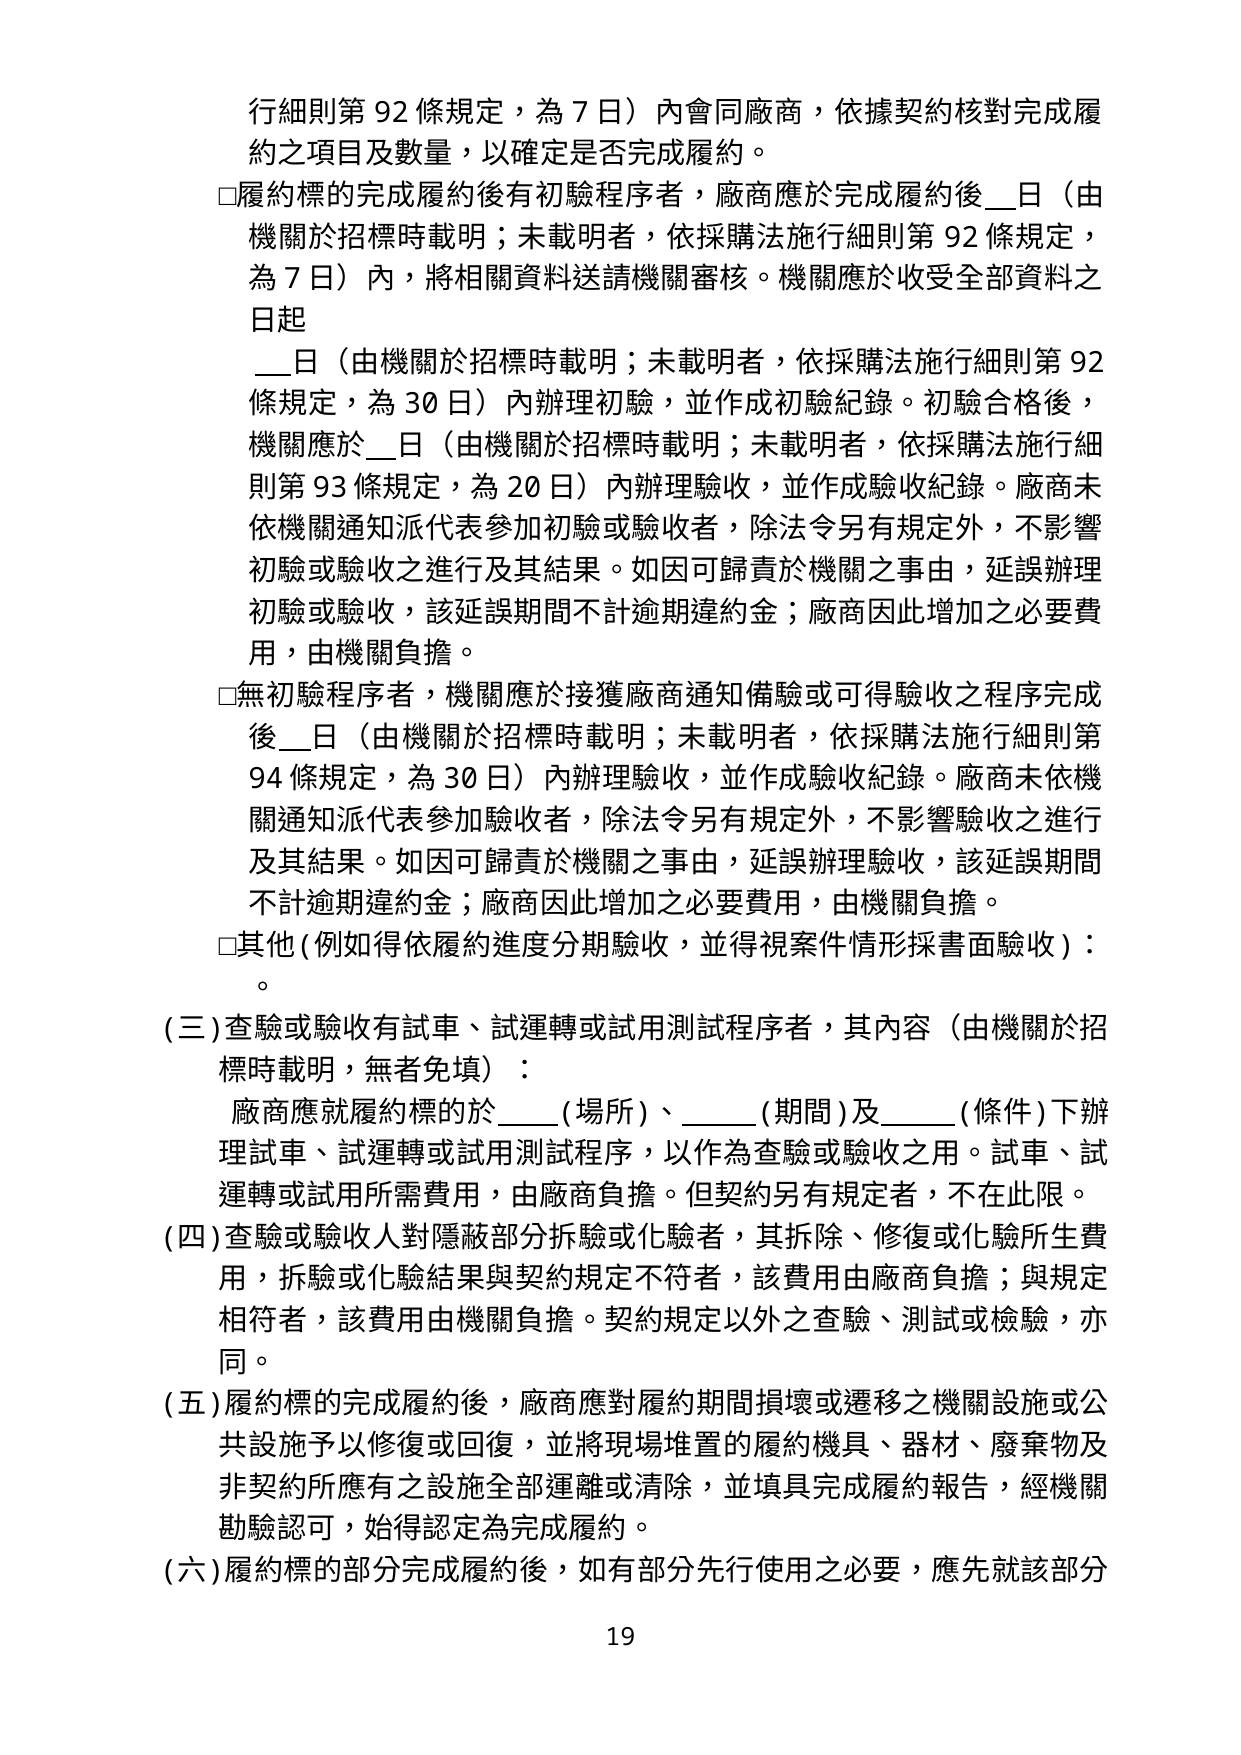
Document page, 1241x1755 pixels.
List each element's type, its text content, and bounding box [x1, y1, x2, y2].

text (三)查驗或驗收有試車、試運轉或試用測試程序者，其內容（由機關於招標時載明，無者免填）： [159, 1005, 1110, 1089]
text □無初驗程序者，機關應於接獲廠商通知備驗或可得驗收之程序完成後 日（由機關於招標時載明；未載明者，依採購法施行細則第94條規定，為30日）內辦理驗收，並作成驗收紀錄。廠商未依機關通知派代表參加驗收者，除法令另有規定外，不影響驗收之進行及其結果。如因可歸責於機關之事由，延誤辦理驗收，該延誤期間不計逾期違約金；廠商因此增加之必要費用，由機關負擔。 [218, 672, 1104, 922]
text 行細則第92條規定，為7日）內會同廠商，依據契約核對完成履約之項目及數量，以確定是否完成履約。 [218, 89, 1104, 172]
text (六)履約標的部分完成履約後，如有部分先行使用之必要，應先就該部分 [159, 1547, 1110, 1589]
text □履約標的完成履約後有初驗程序者，廠商應於完成履約後 日（由機關於招標時載明；未載明者，依採購法施行細則第92條規定，為7日）內，將相關資料送請機關審核。機關應於收受全部資料之日起 [218, 172, 1104, 339]
text (四)查驗或驗收人對隱蔽部分拆驗或化驗者，其拆除、修復或化驗所生費用，拆驗或化驗結果與契約規定不符者，該費用由廠商負擔；與規定相符者，該費用由機關負擔。契約規定以外之查驗、測試或檢驗，亦同。 [159, 1214, 1110, 1380]
text (五)履約標的完成履約後，廠商應對履約期間損壞或遷移之機關設施或公共設施予以修復或回復，並將現場堆置的履約機具、器材、廢棄物及非契約所應有之設施全部運離或清除，並填具完成履約報告，經機關勘驗認可，始得認定為完成履約。 [159, 1380, 1110, 1547]
text □其他(例如得依履約進度分期驗收，並得視案件情形採書面驗收)： 。 [218, 922, 1104, 1005]
text 日（由機關於招標時載明；未載明者，依採購法施行細則第92條規定，為30日）內辦理初驗，並作成初驗紀錄。初驗合格後，機關應於 日（由機關於招標時載明；未載明者，依採購法施行細則第93條規定，為20日）內辦理驗收，並作成驗收紀錄。廠商未依機關通知派代表參加初驗或驗收者，除法令另有規定外，不影響初驗或驗收之進行及其結果。如因可歸責於機關之事由，延誤辦理初驗或驗收，該延誤期間不計逾期違約金；廠商因此增加之必要費用，由機關負擔。 [218, 339, 1104, 672]
text 廠商應就履約標的於 (場所)、 (期間)及 (條件)下辦理試車、試運轉或試用測試程序，以作為查驗或驗收之用。試車、試運轉或試用所需費用，由廠商負擔。但契約另有規定者，不在此限。 [159, 1089, 1110, 1214]
